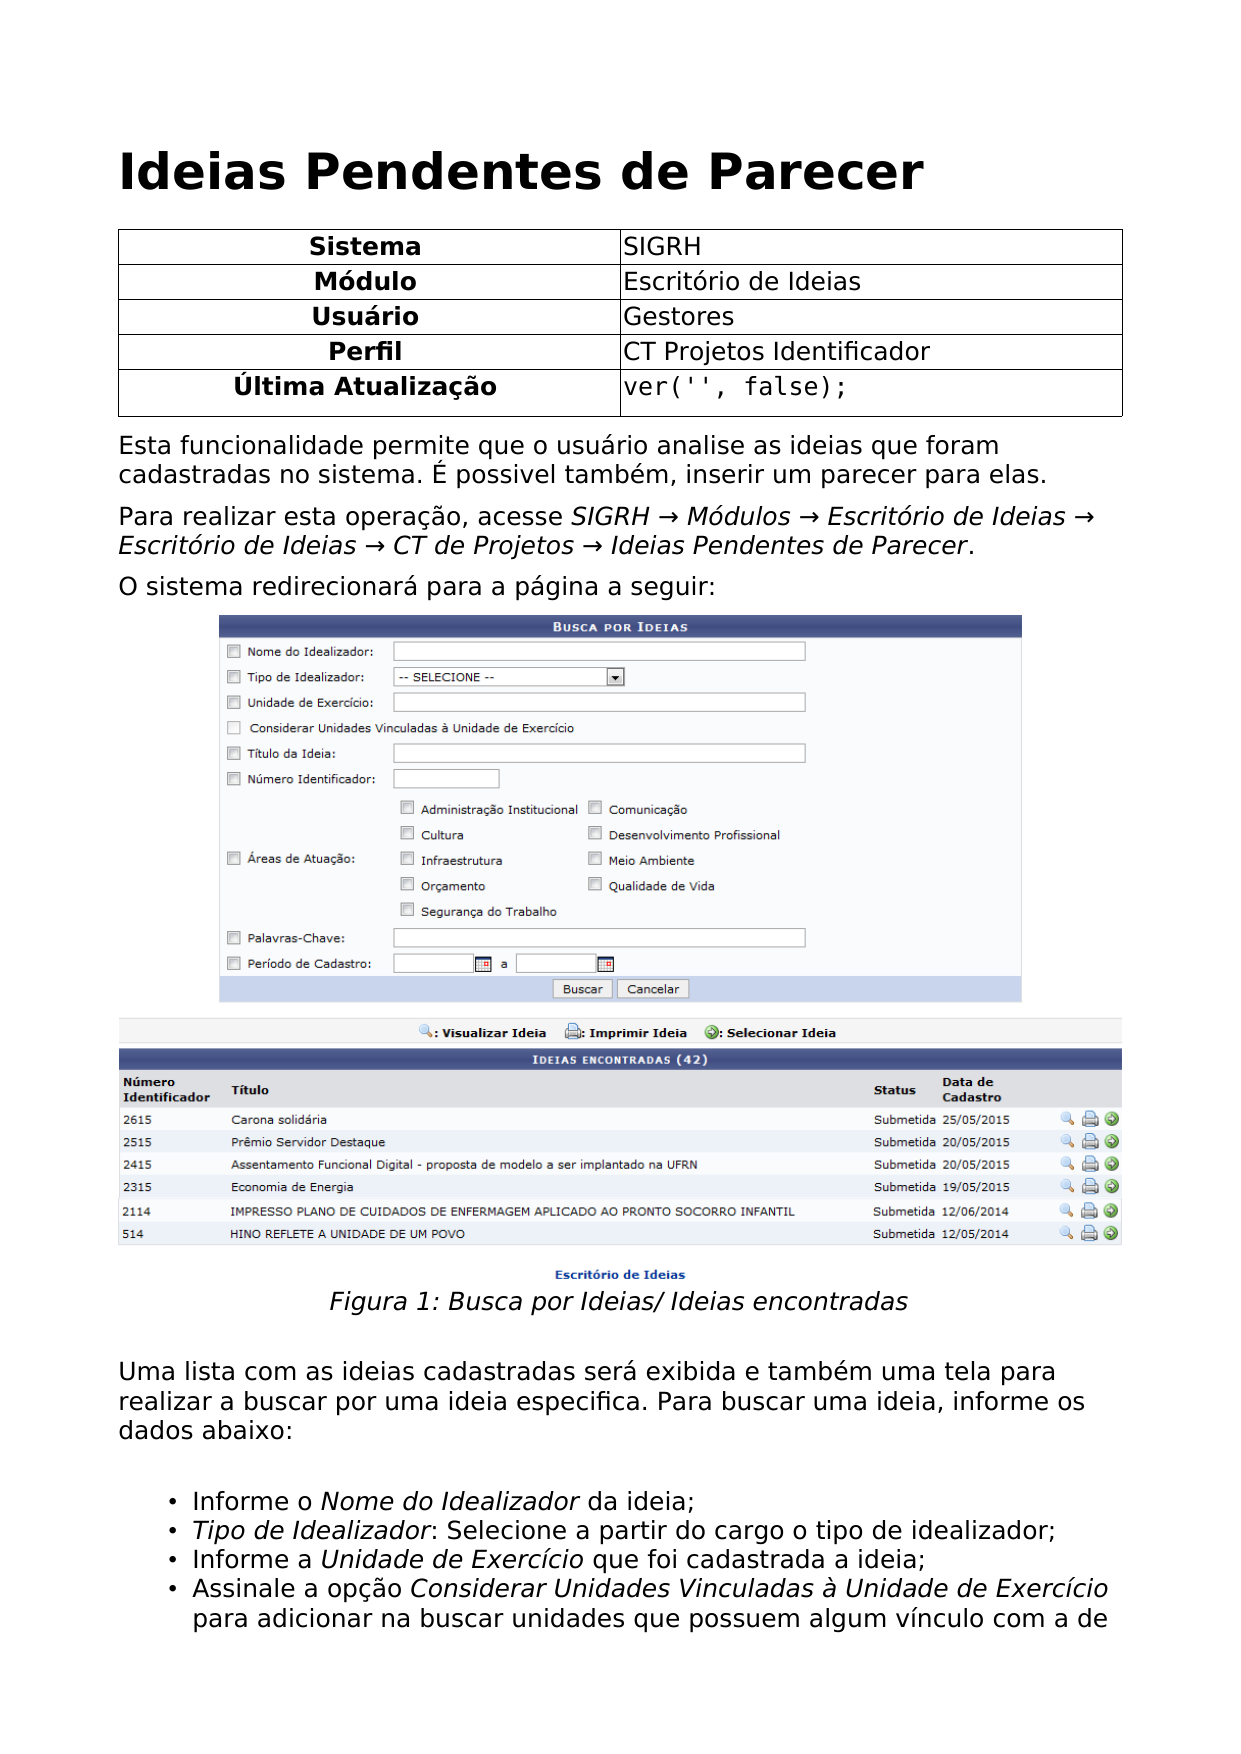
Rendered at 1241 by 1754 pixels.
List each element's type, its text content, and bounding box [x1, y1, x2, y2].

list Assinale a opção Considerar Unidades Vinculadas à Unidade de Exercício para adicionar na buscar unidades que possuem algum vínculo com a de [177, 1574, 1122, 1633]
text Esta funcionalidade permite que o usuário analise as ideias que foram cadastradas no sistema. É possivel também, inserir um parecer para elas. [118, 431, 1122, 489]
table_cell CT Projetos Identificador [621, 335, 1122, 369]
list Informe o Nome do Idealizador da ideia; [177, 1487, 1122, 1516]
text Uma lista com as ideias cadastradas será exibida e também uma tela para realizar a buscar por uma ideia especifica. Para buscar uma ideia, informe os dados abaixo: [118, 1358, 1122, 1445]
table_cell Escritório de Ideias [621, 265, 1122, 299]
list Tipo de Idealizador: Selecione a partir do cargo o tipo de idealizador; [177, 1516, 1122, 1545]
table_cell Usuário [119, 300, 620, 334]
table_cell Gestores [621, 300, 1122, 334]
text Figura 1: Busca por Ideias/ Ideias encontradas [118, 1287, 1122, 1316]
text O sistema redirecionará para a página a seguir: [118, 572, 1122, 602]
table_header Sistema [119, 230, 620, 264]
table_cell Módulo [119, 265, 620, 299]
text Para realizar esta operação, acesse SIGRH → Módulos → Escritório de Ideias → Escritório de Ideias → CT de Projetos → Ideias Pendentes de Parecer. [118, 502, 1122, 560]
table_cell ver('', false); [621, 370, 1122, 416]
table_cell Perfil [119, 335, 620, 369]
table_header SIGRH [621, 230, 1122, 264]
picture [118, 614, 1123, 1287]
list Informe a Unidade de Exercício que foi cadastrada a ideia; [177, 1545, 1122, 1574]
subtitle Ideias Pendentes de Parecer [118, 143, 1122, 201]
table_cell Última Atualização [119, 370, 620, 416]
